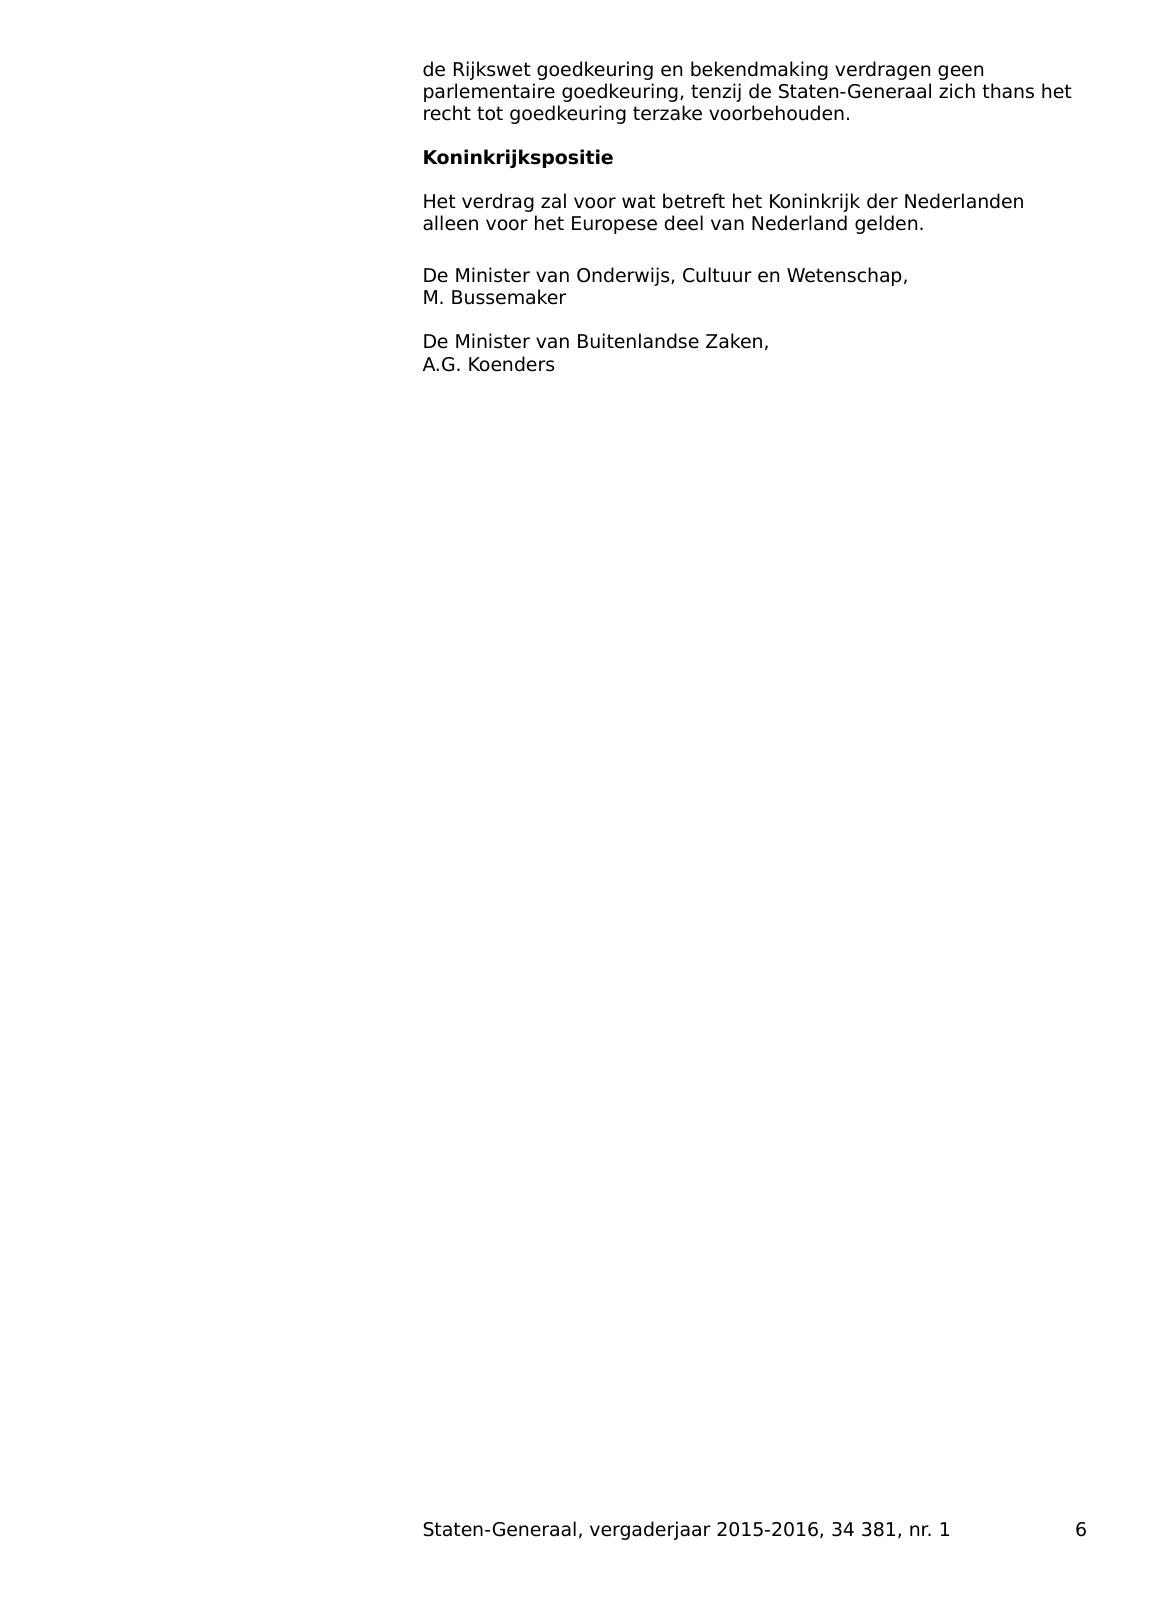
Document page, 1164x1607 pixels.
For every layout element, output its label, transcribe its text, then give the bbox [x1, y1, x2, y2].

text De Minister van Buitenlandse Zaken, A.G. Koenders [422, 331, 1087, 375]
text De Minister van Onderwijs, Cultuur en Wetenschap, M. Bussemaker [422, 265, 1087, 309]
text de Rijkswet goedkeuring en bekendmaking verdragen geen parlementaire goedkeuring, tenzij de Staten-Generaal zich thans het recht tot goedkeuring terzake voorbehouden. [422, 59, 1087, 125]
text Het verdrag zal voor wat betreft het Koninkrijk der Nederlanden alleen voor het Europese deel van Nederland gelden. [422, 191, 1087, 235]
subtitle Koninkrijkspositie [422, 147, 1087, 169]
